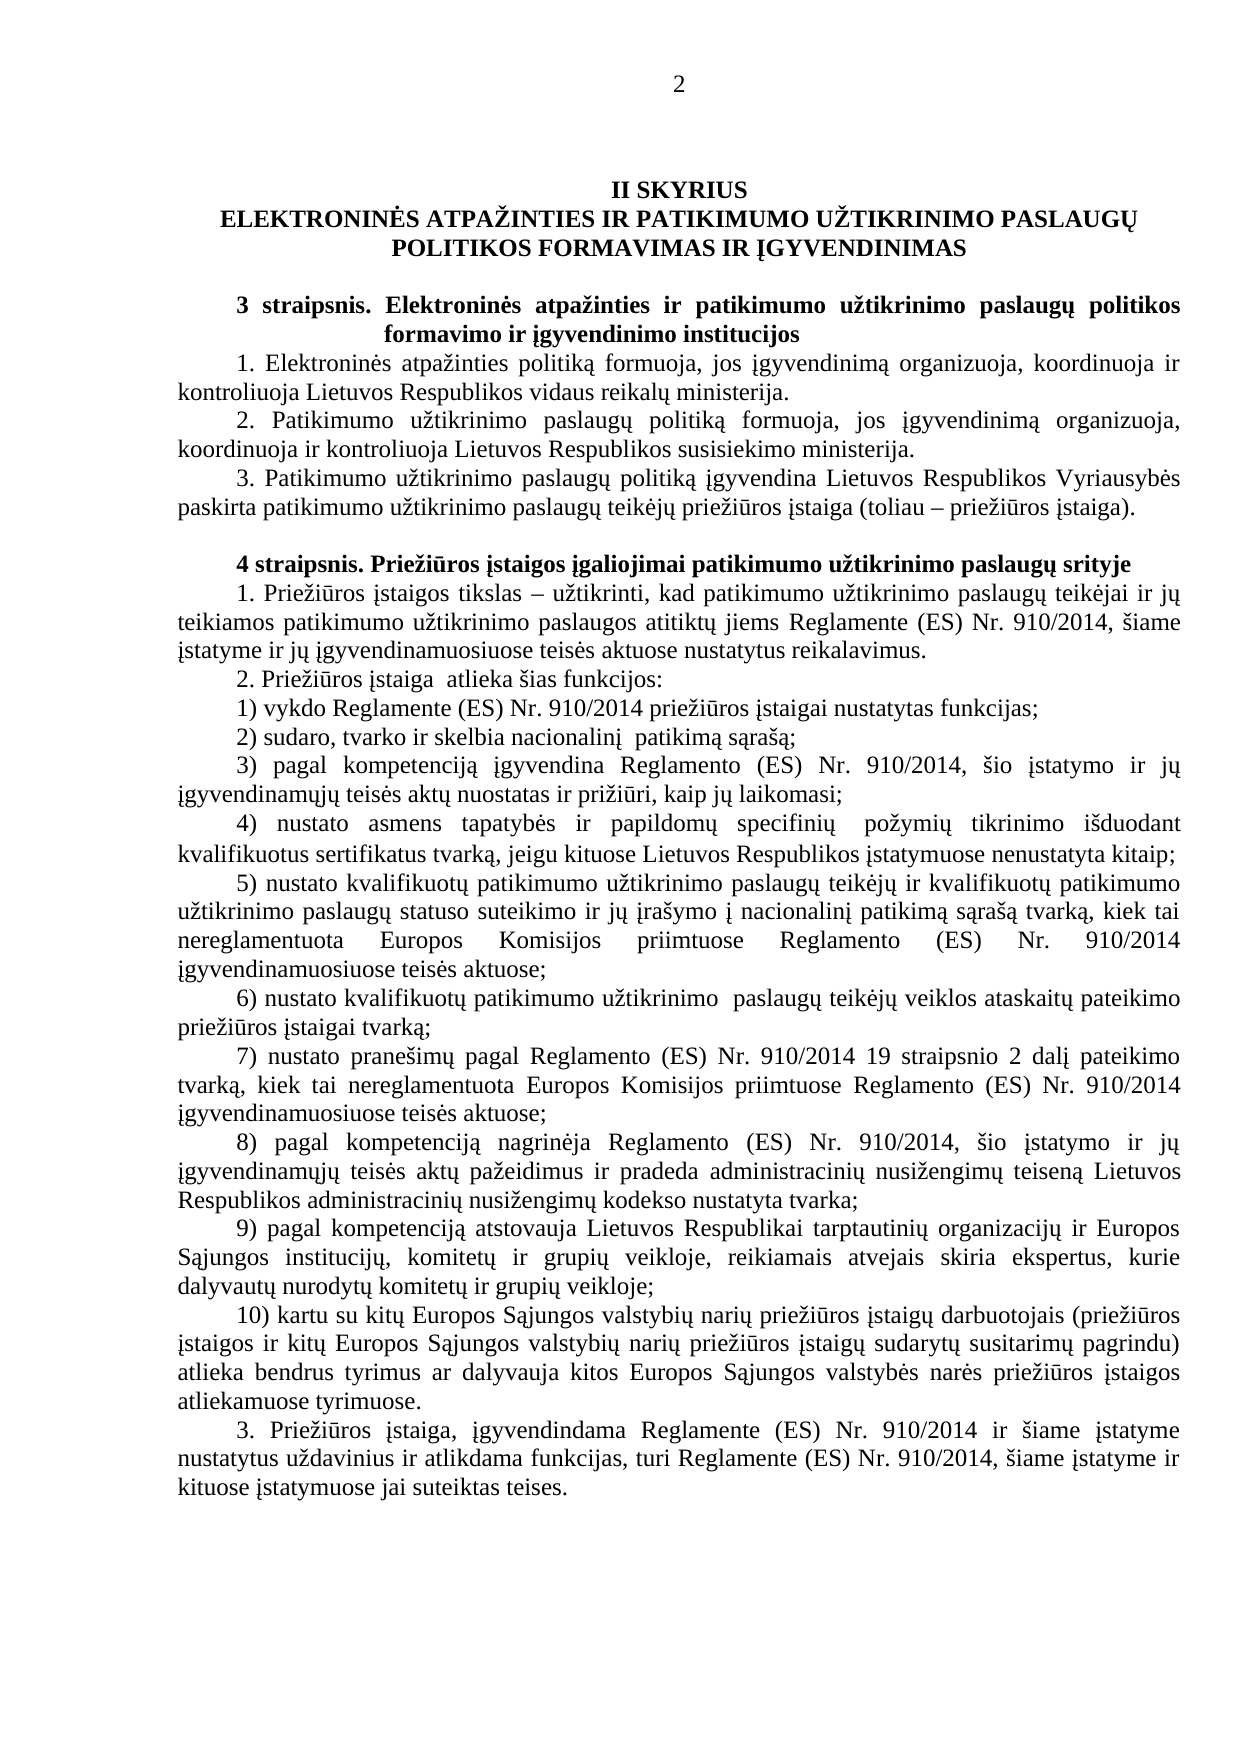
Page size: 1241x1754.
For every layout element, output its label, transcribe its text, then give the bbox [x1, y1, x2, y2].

text 4) nustato asmens tapatybės ir papildomų specifinių požymių tikrinimo išduodant kvalifikuotus sertifikatus tvarką, jeigu kituose Lietuvos Respublikos įstatymuose nenustatyta kitaip; [177, 808, 1181, 868]
text 3. Patikimumo užtikrinimo paslaugų politiką įgyvendina Lietuvos Respublikos Vyriausybės paskirta patikimumo užtikrinimo paslaugų teikėjų priežiūros įstaiga (toliau – priežiūros įstaiga). [177, 463, 1181, 521]
text 1. Elektroninės atpažinties politiką formuoja, jos įgyvendinimą organizuoja, koordinuoja ir kontroliuoja Lietuvos Respublikos vidaus reikalų ministerija. [177, 348, 1181, 406]
text 1) vykdo Reglamente (ES) Nr. 910/2014 priežiūros įstaigai nustatytas funkcijas; [177, 693, 1181, 722]
text 7) nustato pranešimų pagal Reglamento (ES) Nr. 910/2014 19 straipsnio 2 dalį pateikimo tvarką, kiek tai nereglamentuota Europos Komisijos priimtuose Reglamento (ES) Nr. 910/2014 įgyvendinamuosiuose teisės aktuose; [177, 1041, 1181, 1127]
text 10) kartu su kitų Europos Sąjungos valstybių narių priežiūros įstaigų darbuotojais (priežiūros įstaigos ir kitų Europos Sąjungos valstybių narių priežiūros įstaigų sudarytų susitarimų pagrindu) atlieka bendrus tyrimus ar dalyvauja kitos Europos Sąjungos valstybės narės priežiūros įstaigos atliekamuose tyrimuose. [177, 1300, 1181, 1415]
text 2. Priežiūros įstaiga atlieka šias funkcijos: [177, 664, 1181, 693]
text 9) pagal kompetenciją atstovauja Lietuvos Respublikai tarptautinių organizacijų ir Europos Sąjungos institucijų, komitetų ir grupių veikloje, reikiamais atvejais skiria ekspertus, kurie dalyvautų nurodytų komitetų ir grupių veikloje; [177, 1213, 1181, 1300]
text 8) pagal kompetenciją nagrinėja Reglamento (ES) Nr. 910/2014, šio įstatymo ir jų įgyvendinamųjų teisės aktų pažeidimus ir pradeda administracinių nusižengimų teiseną Lietuvos Respublikos administracinių nusižengimų kodekso nustatyta tvarka; [177, 1127, 1181, 1213]
text 2. Patikimumo užtikrinimo paslaugų politiką formuoja, jos įgyvendinimą organizuoja, koordinuoja ir kontroliuoja Lietuvos Respublikos susisiekimo ministerija. [177, 406, 1181, 463]
text ELEKTRONINĖS ATPAŽINTIES IR PATIKIMUMO UŽTIKRINIMO PASLAUGŲ POLITIKOS FORMAVIMAS IR ĮGYVENDINIMAS [177, 204, 1181, 262]
text 2) sudaro, tvarko ir skelbia nacionalinį patikimą sąrašą; [177, 722, 1181, 751]
text 5) nustato kvalifikuotų patikimumo užtikrinimo paslaugų teikėjų ir kvalifikuotų patikimumo užtikrinimo paslaugų statuso suteikimo ir jų įrašymo į nacionalinį patikimą sąrašą tvarką, kiek tai nereglamentuota Europos Komisijos priimtuose Reglamento (ES) Nr. 910/2014 įgyvendinamuosiuose teisės aktuose; [177, 868, 1181, 983]
text 1. Priežiūros įstaigos tikslas – užtikrinti, kad patikimumo užtikrinimo paslaugų teikėjai ir jų teikiamos patikimumo užtikrinimo paslaugos atitiktų jiems Reglamente (ES) Nr. 910/2014, šiame įstatyme ir jų įgyvendinamuosiuose teisės aktuose nustatytus reikalavimus. [177, 578, 1181, 664]
text 3 straipsnis. Elektroninės atpažinties ir patikimumo užtikrinimo paslaugų politikos formavimo ir įgyvendinimo institucijos [236, 291, 1181, 348]
text 4 straipsnis. Priežiūros įstaigos įgaliojimai patikimumo užtikrinimo paslaugų srityje [236, 549, 1181, 578]
text II SKYRIUS [177, 176, 1181, 204]
text 6) nustato kvalifikuotų patikimumo užtikrinimo paslaugų teikėjų veiklos ataskaitų pateikimo priežiūros įstaigai tvarką; [177, 983, 1181, 1041]
text 3) pagal kompetenciją įgyvendina Reglamento (ES) Nr. 910/2014, šio įstatymo ir jų įgyvendinamųjų teisės aktų nuostatas ir prižiūri, kaip jų laikomasi; [177, 751, 1181, 808]
text 3. Priežiūros įstaiga, įgyvendindama Reglamente (ES) Nr. 910/2014 ir šiame įstatyme nustatytus uždavinius ir atlikdama funkcijas, turi Reglamente (ES) Nr. 910/2014, šiame įstatyme ir kituose įstatymuose jai suteiktas teises. [177, 1415, 1181, 1501]
